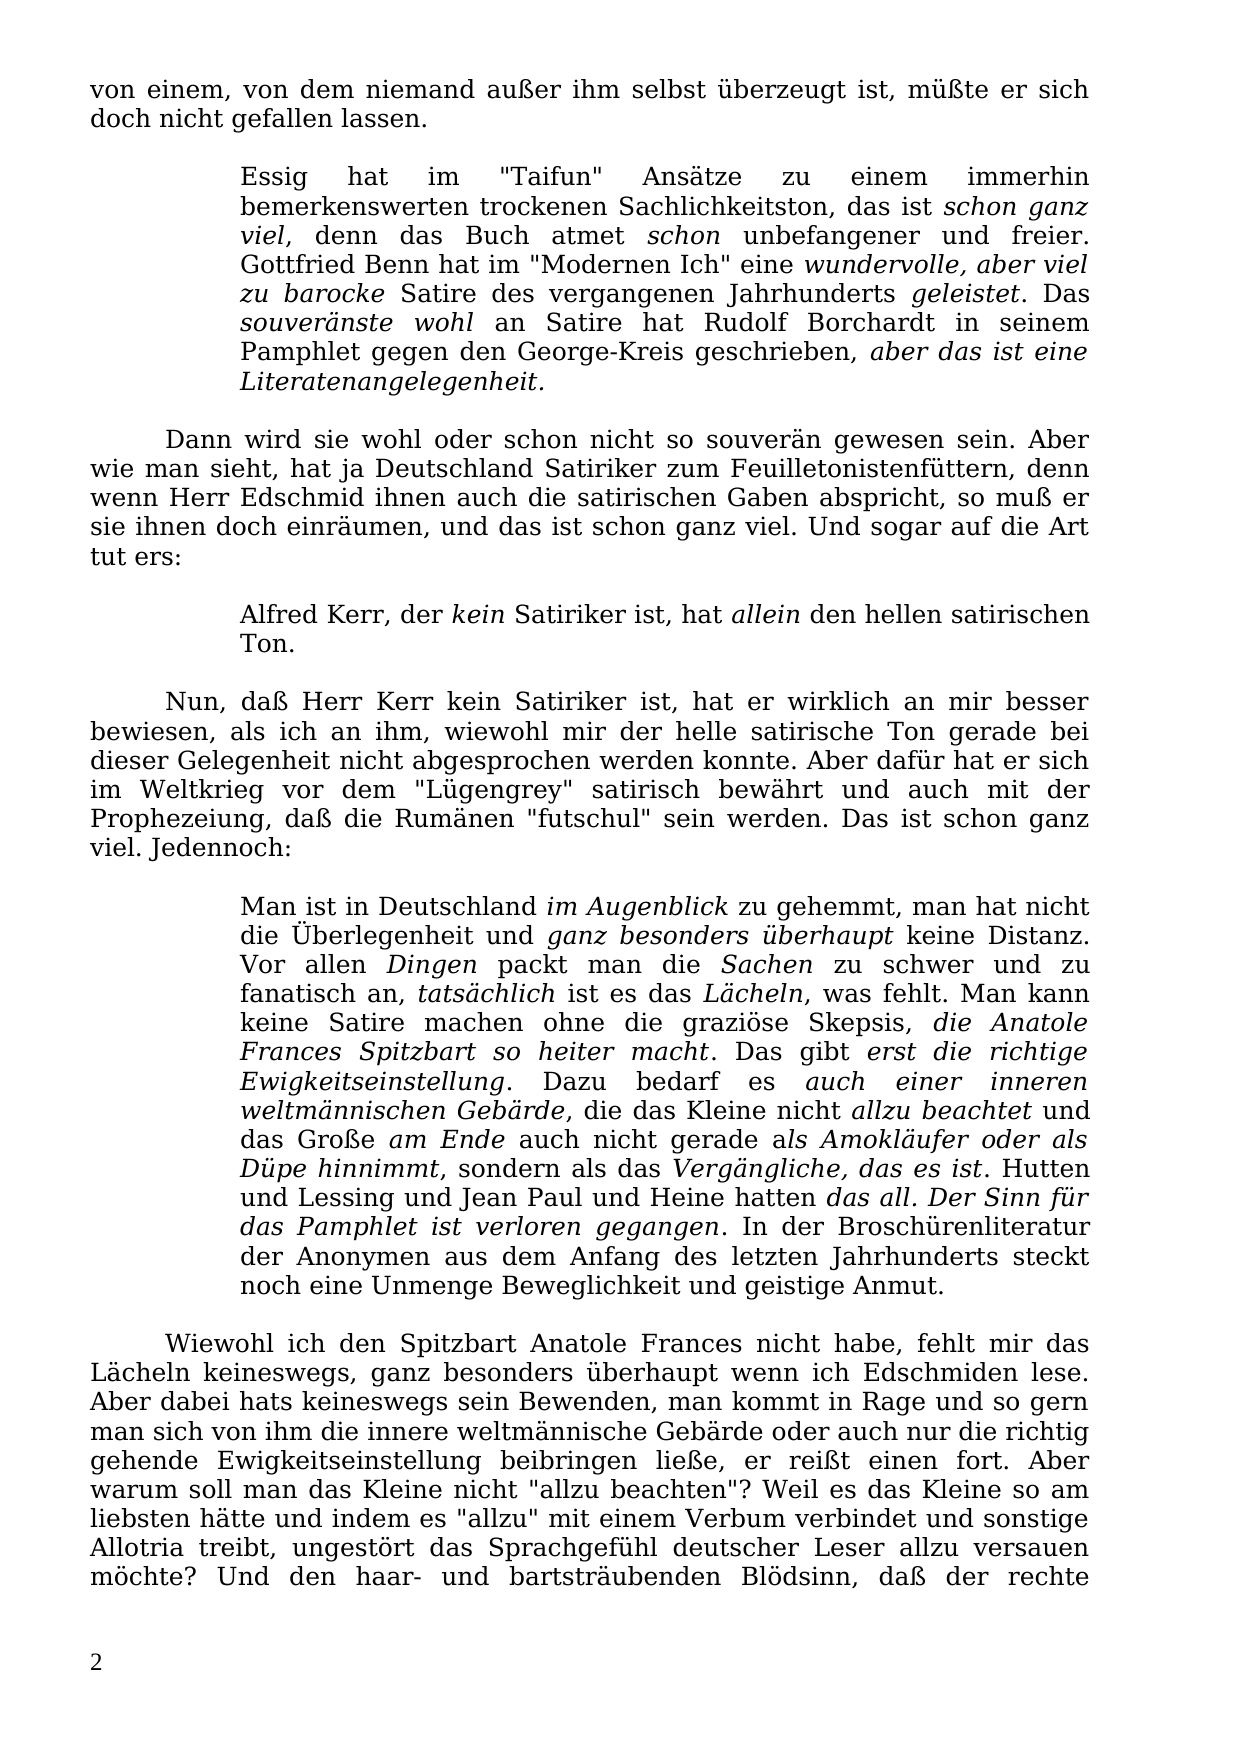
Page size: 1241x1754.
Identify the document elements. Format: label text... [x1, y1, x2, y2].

text Man ist in Deutschland im Augenblick zu gehemmt, man hat nicht die Überlegenheit und ganz besonders überhaupt keine Distanz. Vor allen Dingen packt man die Sachen zu schwer und zu fanatisch an, tatsächlich ist es das Lächeln, was fehlt. Man kann keine Satire machen ohne die graziöse Skepsis, die Anatole Frances Spitzbart so heiter macht. Das gibt erst die richtige Ewigkeitseinstellung. Dazu bedarf es auch einer inneren weltmännischen Gebärde, die das Kleine nicht allzu beachtet und das Große am Ende auch nicht gerade als Amokläufer oder als Düpe hinnimmt, sondern als das Vergängliche, das es ist. Hutten und Lessing und Jean Paul und Heine hatten das all. Der Sinn für das Pamphlet ist verloren gegangen. In der Broschürenliteratur der Anonymen aus dem Anfang des letzten Jahrhunderts steckt noch eine Unmenge Beweglichkeit und geistige Anmut. [240, 892, 1091, 1300]
text Essig hat im "Taifun" Ansätze zu einem immerhin bemerkenswerten trockenen Sachlichkeitston, das ist schon ganz viel, denn das Buch atmet schon unbefangener und freier. Gottfried Benn hat im "Modernen Ich" eine wundervolle, aber viel zu barocke Satire des vergangenen Jahrhunderts geleistet. Das souveränste wohl an Satire hat Rudolf Borchardt in seinem Pamphlet gegen den George-Kreis geschrieben, aber das ist eine Literatenangelegenheit. [240, 162, 1091, 396]
text Wiewohl ich den Spitzbart Anatole Frances nicht habe, fehlt mir das Lächeln keineswegs, ganz besonders überhaupt wenn ich Edschmiden lese. Aber dabei hats keineswegs sein Bewenden, man kommt in Rage und so gern man sich von ihm die innere weltmännische Gebärde oder auch nur die richtig gehende Ewigkeitseinstellung beibringen ließe, er reißt einen fort. Aber warum soll man das Kleine nicht "allzu beachten"? Weil es das Kleine so am liebsten hätte und indem es "allzu" mit einem Verbum verbindet und sonstige Allotria treibt, ungestört das Sprachgefühl deutscher Leser allzu versauen möchte? Und den haar- und bartsträubenden Blödsinn, daß der rechte [90, 1329, 1091, 1592]
text Dann wird sie wohl oder schon nicht so souverän gewesen sein. Aber wie man sieht, hat ja Deutschland Satiriker zum Feuilletonistenfüttern, denn wenn Herr Edschmid ihnen auch die satirischen Gaben abspricht, so muß er sie ihnen doch einräumen, und das ist schon ganz viel. Und sogar auf die Art tut ers: [90, 425, 1091, 571]
text von einem, von dem niemand außer ihm selbst überzeugt ist, müßte er sich doch nicht gefallen lassen. [90, 75, 1091, 133]
text Nun, daß Herr Kerr kein Satiriker ist, hat er wirklich an mir besser bewiesen, als ich an ihm, wiewohl mir der helle satirische Ton gerade bei dieser Gelegenheit nicht abgesprochen werden konnte. Aber dafür hat er sich im Weltkrieg vor dem "Lügengrey" satirisch bewährt und auch mit der Prophezeiung, daß die Rumänen "futschul" sein werden. Das ist schon ganz viel. Jedennoch: [90, 687, 1091, 862]
text Alfred Kerr, der kein Satiriker ist, hat allein den hellen satirischen Ton. [240, 600, 1091, 658]
